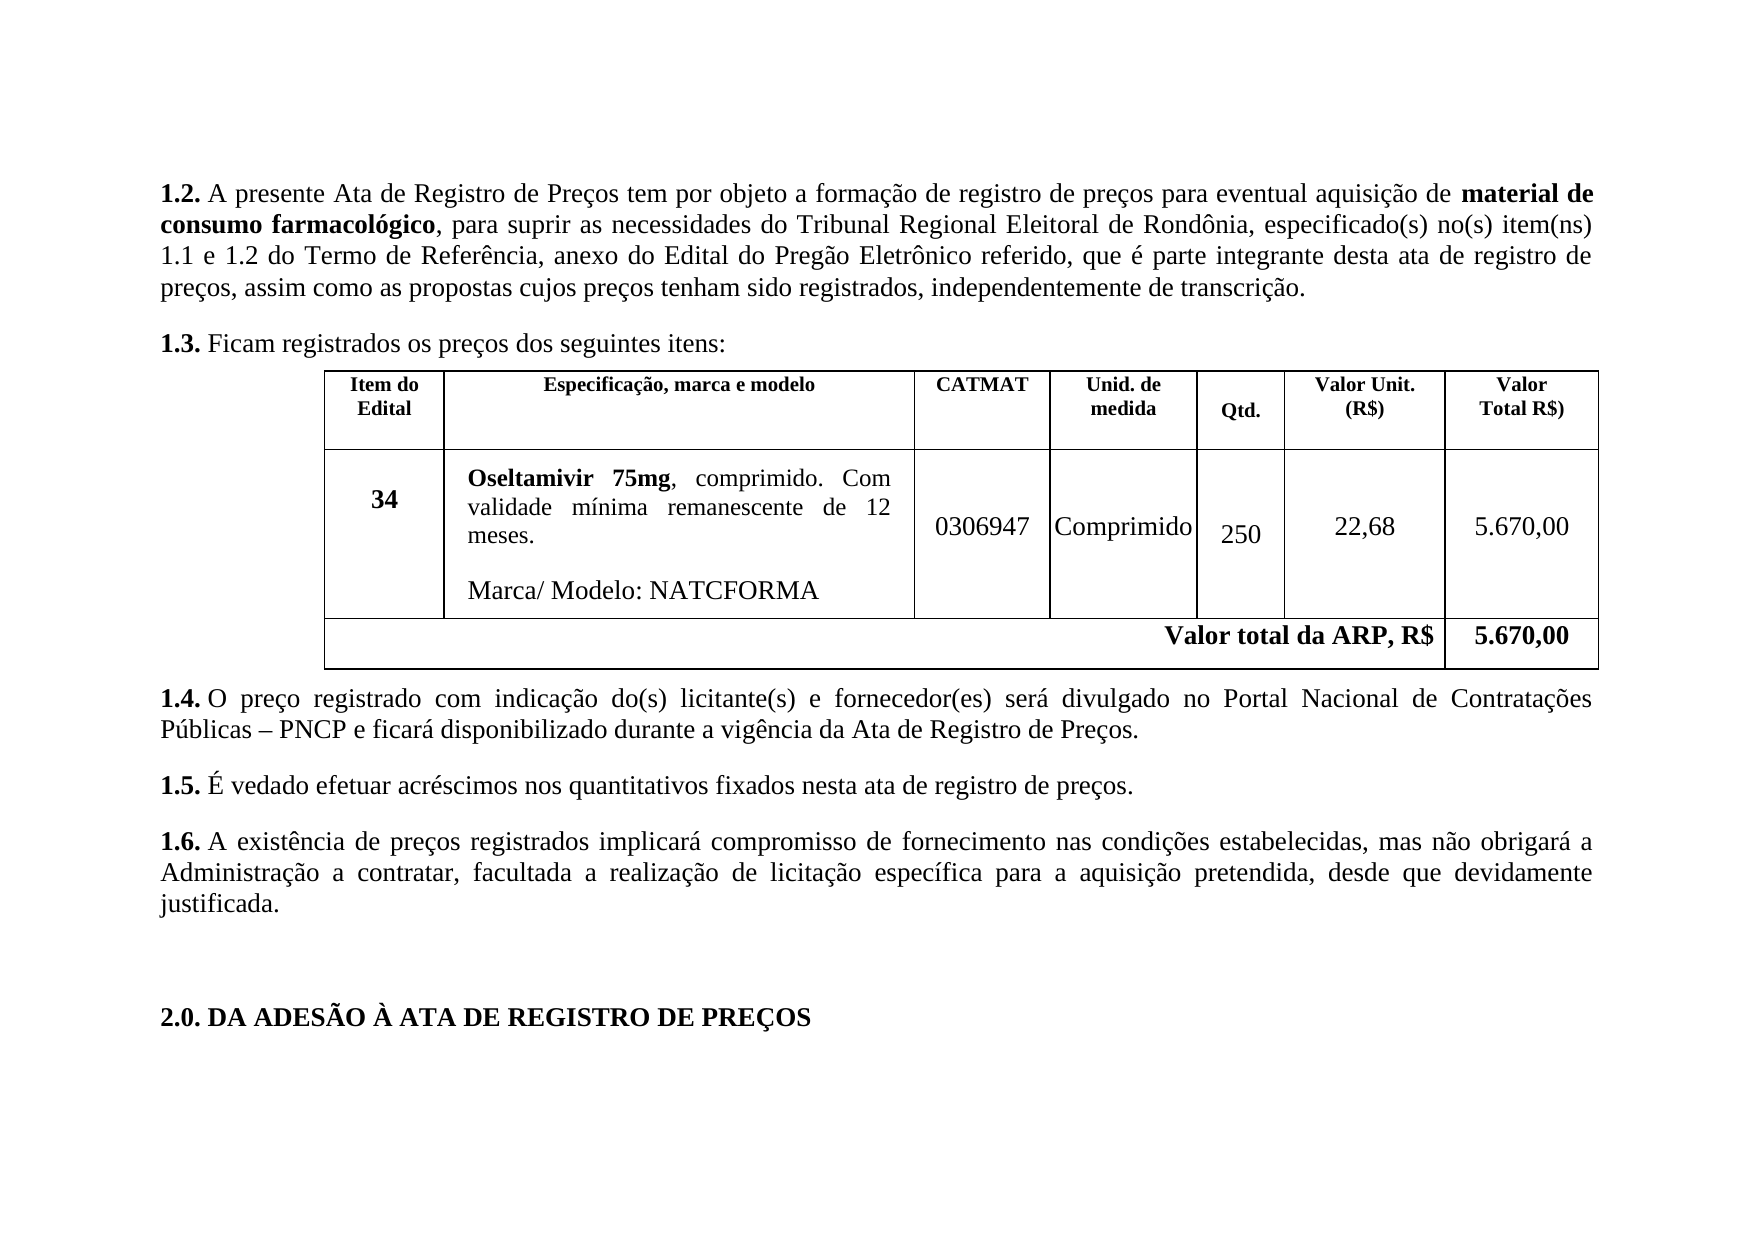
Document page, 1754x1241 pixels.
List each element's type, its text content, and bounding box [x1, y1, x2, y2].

table_cell 5.670,00 [1446, 450, 1598, 618]
table_cell 34 [325, 450, 443, 618]
table_header Especificação, marca e modelo [445, 372, 914, 448]
table_cell 22,68 [1285, 450, 1444, 618]
table_cell Comprimido [1051, 450, 1196, 618]
table_cell 250 [1198, 450, 1284, 618]
text 1.5. É vedado efetuar acréscimos nos quantitativos fixados nesta ata de registro de preços. [160, 769, 1594, 800]
table_header Valor Unit. (R$) [1285, 372, 1444, 448]
text 2.0. DA ADESÃO À ATA DE REGISTRO DE PREÇOS [160, 1001, 1594, 1032]
table_cell Oseltamivir 75mg, comprimido. Com validade mínima remanescente de 12 meses. Marca/ Modelo: NATCFORMA [445, 450, 914, 618]
text 1.3. Ficam registrados os preços dos seguintes itens: [160, 327, 1594, 358]
table_header CATMAT [915, 372, 1049, 448]
table_cell 5.670,00 [1446, 619, 1598, 668]
table_cell Valor total da ARP, R$ [325, 619, 1444, 668]
table_header Unid. de medida [1051, 372, 1196, 448]
table_header Valor Total R$) [1446, 372, 1598, 448]
table_header Qtd. [1198, 372, 1284, 448]
table_cell 0306947 [915, 450, 1049, 618]
text 1.2. A presente Ata de Registro de Preços tem por objeto a formação de registro de preços para eventual aquisição de material de consumo farmacológico, para suprir as necessidades do Tribunal Regional Eleitoral de Rondônia, especificado(s) no(s) item(ns) 1.1 e 1.2 do Termo de Referência, anexo do Edital do Pregão Eletrônico referido, que é parte integrante desta ata de registro de preços, assim como as propostas cujos preços tenham sido registrados, independentemente de transcrição. [160, 177, 1594, 302]
text 1.4. O preço registrado com indicação do(s) licitante(s) e fornecedor(es) será divulgado no Portal Nacional de Contratações Públicas – PNCP e ficará disponibilizado durante a vigência da Ata de Registro de Preços. [160, 682, 1594, 744]
table_header Item do Edital [325, 372, 443, 448]
text 1.6. A existência de preços registrados implicará compromisso de fornecimento nas condições estabelecidas, mas não obrigará a Administração a contratar, facultada a realização de licitação específica para a aquisição pretendida, desde que devidamente justificada. [160, 825, 1594, 919]
